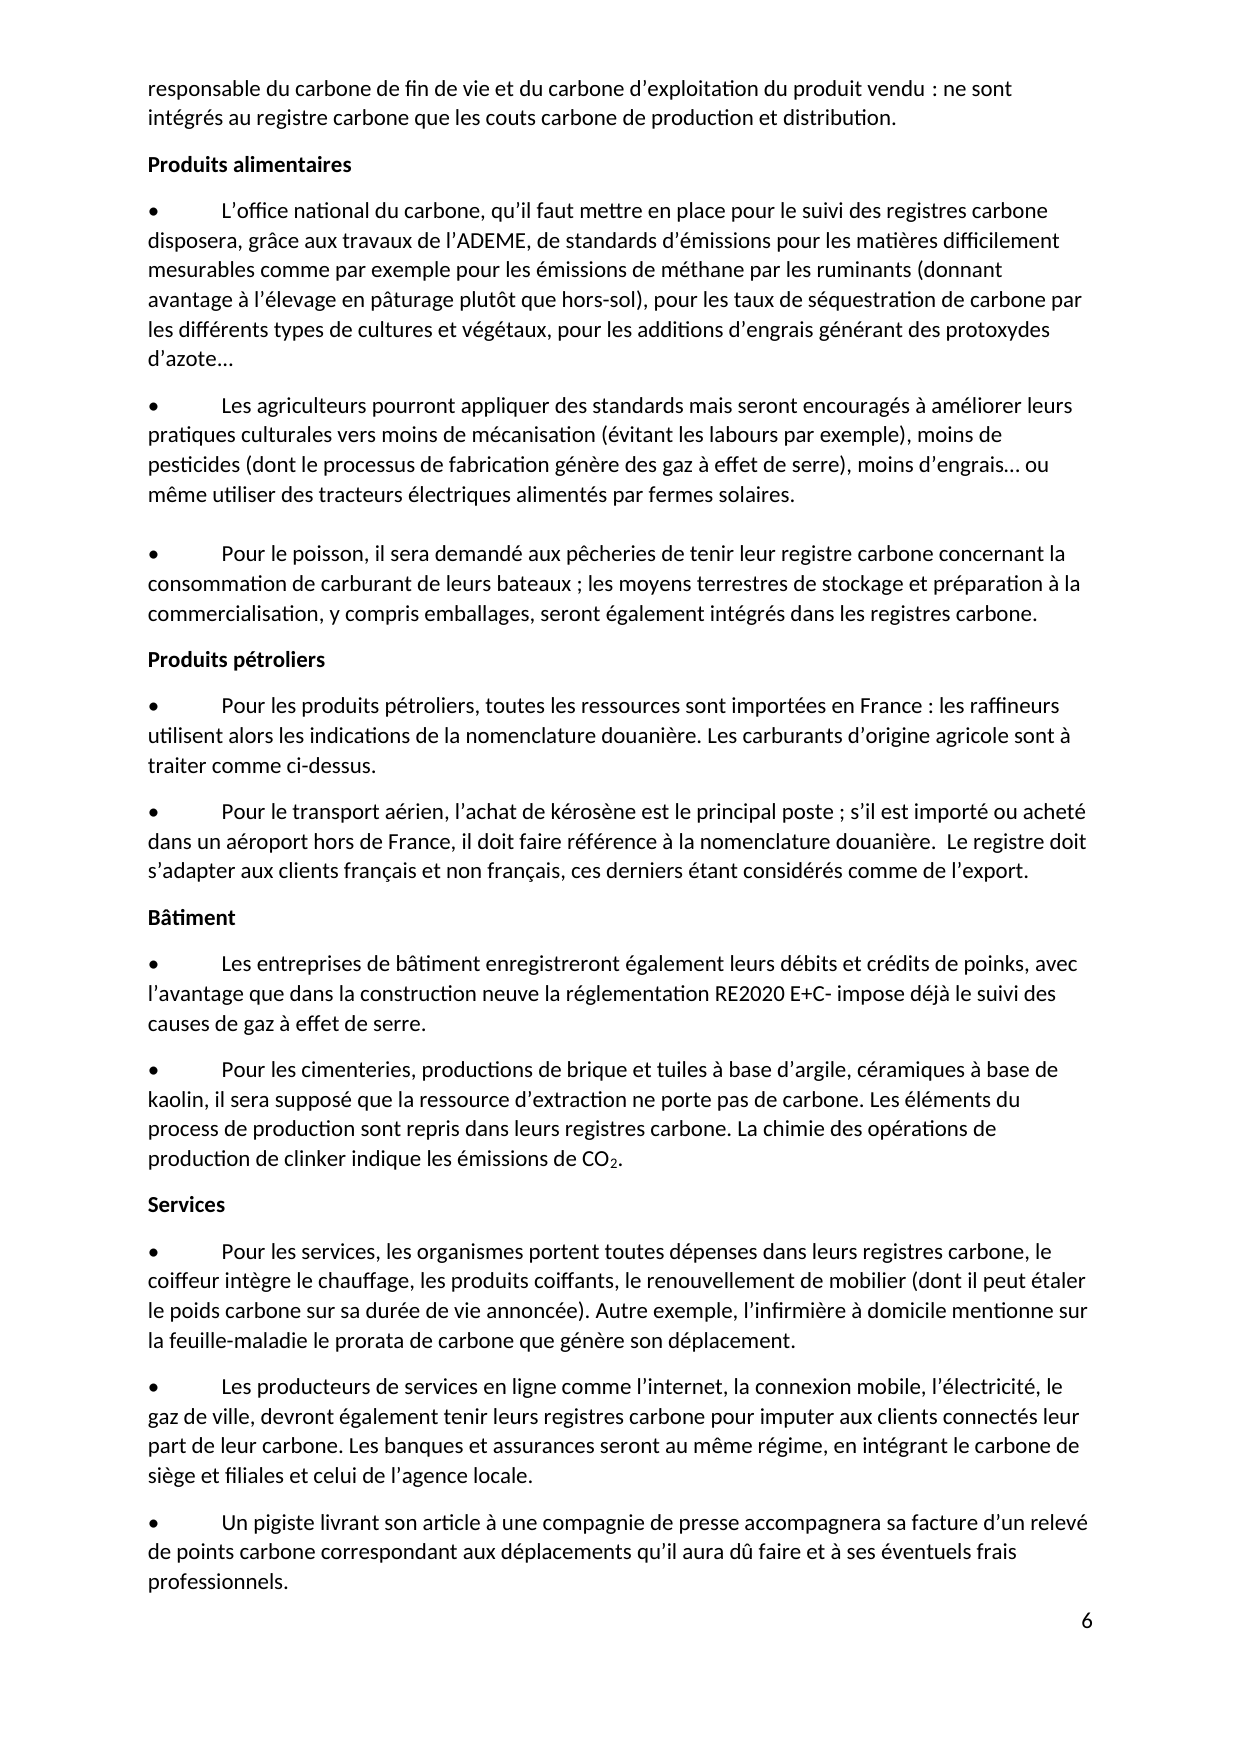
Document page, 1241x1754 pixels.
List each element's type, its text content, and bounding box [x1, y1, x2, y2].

text responsable du carbone de fin de vie et du carbone d’exploitation du produit vendu : ne sont intégrés au registre carbone que les couts carbone de production et distribution. [148, 74, 1093, 131]
text Services [148, 1190, 1093, 1218]
text • Un pigiste livrant son article à une compagnie de presse accompagnera sa facture d’un relevé de points carbone correspondant aux déplacements qu’il aura dû faire et à ses éventuels frais professionnels. [148, 1508, 1093, 1595]
text Bâtiment [148, 903, 1093, 931]
text • Pour les cimenteries, productions de brique et tuiles à base d’argile, céramiques à base de kaolin, il sera supposé que la ressource d’extraction ne porte pas de carbone. Les éléments du process de production sont repris dans leurs registres carbone. La chimie des opérations de production de clinker indique les émissions de CO2. [148, 1055, 1093, 1172]
text • Les agriculteurs pourront appliquer des standards mais seront encouragés à améliorer leurs pratiques culturales vers moins de mécanisation (évitant les labours par exemple), moins de pesticides (dont le processus de fabrication génère des gaz à effet de serre), moins d’engrais… ou même utiliser des tracteurs électriques alimentés par fermes solaires. • Pour le poisson, il sera demandé aux pêcheries de tenir leur registre carbone concernant la consommation de carburant de leurs bateaux ; les moyens terrestres de stockage et préparation à la commercialisation, y compris emballages, seront également intégrés dans les registres carbone. [148, 391, 1093, 627]
text Produits alimentaires [148, 150, 1093, 178]
text • L’office national du carbone, qu’il faut mettre en place pour le suivi des registres carbone disposera, grâce aux travaux de l’ADEME, de standards d’émissions pour les matières difficilement mesurables comme par exemple pour les émissions de méthane par les ruminants (donnant avantage à l’élevage en pâturage plutôt que hors-sol), pour les taux de séquestration de carbone par les différents types de cultures et végétaux, pour les additions d’engrais générant des protoxydes d’azote... [148, 196, 1093, 373]
text • Pour les produits pétroliers, toutes les ressources sont importées en France : les raffineurs utilisent alors les indications de la nomenclature douanière. Les carburants d’origine agricole sont à traiter comme ci-dessus. [148, 691, 1093, 779]
text Produits pétroliers [148, 645, 1093, 673]
text • Les entreprises de bâtiment enregistreront également leurs débits et crédits de poinks, avec l’avantage que dans la construction neuve la réglementation RE2020 E+C- impose déjà le suivi des causes de gaz à effet de serre. [148, 949, 1093, 1037]
text • Pour les services, les organismes portent toutes dépenses dans leurs registres carbone, le coiffeur intègre le chauffage, les produits coiffants, le renouvellement de mobilier (dont il peut étaler le poids carbone sur sa durée de vie annoncée). Autre exemple, l’infirmière à domicile mentionne sur la feuille-maladie le prorata de carbone que génère son déplacement. [148, 1237, 1093, 1354]
text • Les producteurs de services en ligne comme l’internet, la connexion mobile, l’électricité, le gaz de ville, devront également tenir leurs registres carbone pour imputer aux clients connectés leur part de leur carbone. Les banques et assurances seront au même régime, en intégrant le carbone de siège et filiales et celui de l’agence locale. [148, 1372, 1093, 1489]
text • Pour le transport aérien, l’achat de kérosène est le principal poste ; s’il est importé ou acheté dans un aéroport hors de France, il doit faire référence à la nomenclature douanière. Le registre doit s’adapter aux clients français et non français, ces derniers étant considérés comme de l’export. [148, 797, 1093, 884]
